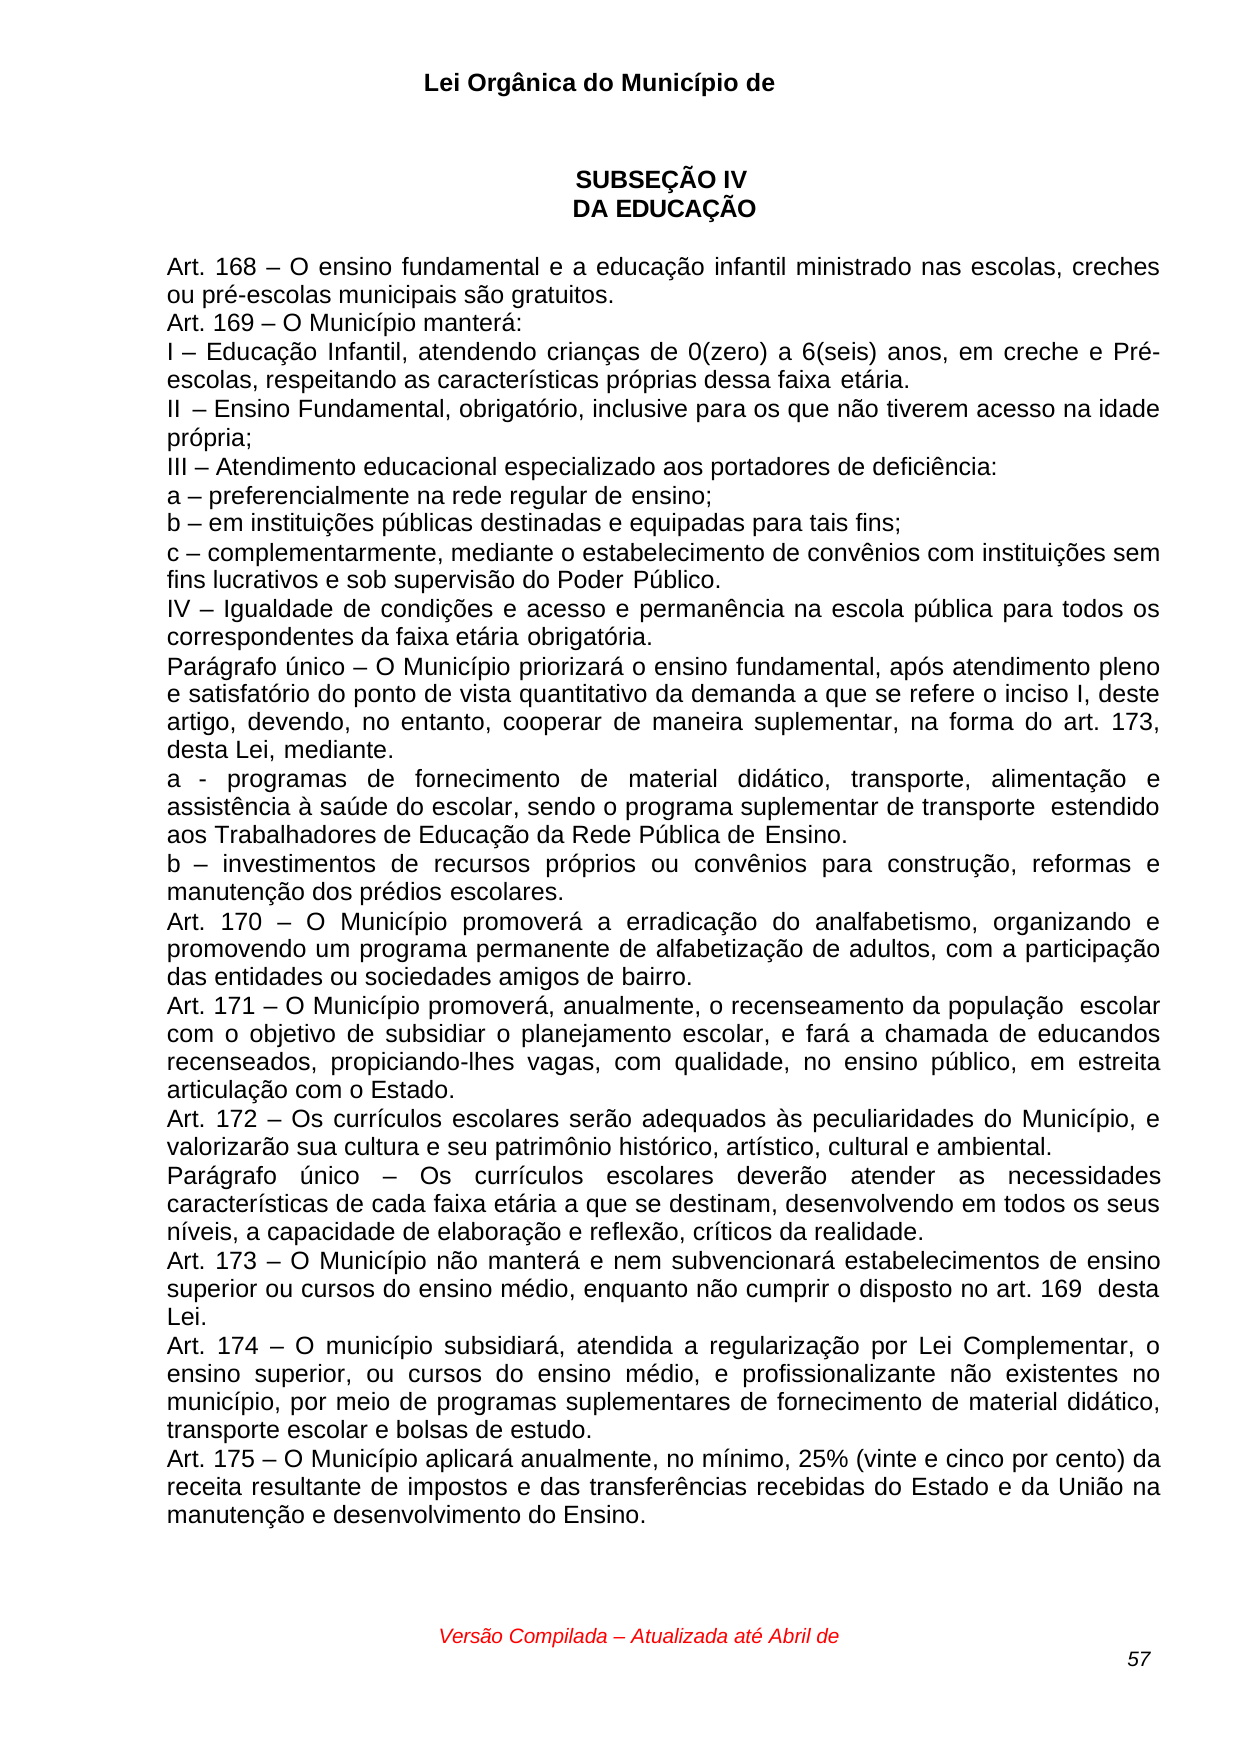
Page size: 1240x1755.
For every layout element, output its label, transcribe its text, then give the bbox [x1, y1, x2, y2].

text Art. 169 – O Município manterá: [167, 309, 1162, 337]
list – Ensino Fundamental, obrigatório, inclusive para os que não tiverem acesso na idade própria; [167, 394, 1162, 452]
text Art. 174 – O município subsidiará, atendida a regularização por Lei Complementar, o ensino superior, ou cursos do ensino médio, e profissionalizante não existentes no município, por meio de programas suplementares de fornecimento de material didático, transporte escolar e bolsas de estudo. [167, 1331, 1162, 1444]
text Parágrafo único – Os currículos escolares deverão atender as necessidades características de cada faixa etária a que se destinam, desenvolvendo em todos os seus níveis, a capacidade de elaboração e reflexão, críticos da realidade. [167, 1161, 1162, 1246]
text Art. 175 – O Município aplicará anualmente, no mínimo, 25% (vinte e cinco por cento) da receita resultante de impostos e das transferências recebidas do Estado e da União na manutenção e desenvolvimento do Ensino. [167, 1444, 1162, 1528]
list - programas de fornecimento de material didático, transporte, alimentação e assistência à saúde do escolar, sendo o programa suplementar de transporte estendido aos Trabalhadores de Educação da Rede Pública de Ensino. [167, 764, 1162, 849]
list – Atendimento educacional especializado aos portadores de deficiência: [167, 452, 1162, 481]
list – Educação Infantil, atendendo crianças de 0(zero) a 6(seis) anos, em creche e Pré- escolas, respeitando as características próprias dessa faixa etária. [167, 337, 1162, 394]
text Art. 172 – Os currículos escolares serão adequados às peculiaridades do Município, e valorizarão sua cultura e seu patrimônio histórico, artístico, cultural e ambiental. [167, 1104, 1162, 1161]
list – investimentos de recursos próprios ou convênios para construção, reformas e manutenção dos prédios escolares. [167, 849, 1162, 906]
text Art. 171 – O Município promoverá, anualmente, o recenseamento da população escolar com o objetivo de subsidiar o planejamento escolar, e fará a chamada de educandos recenseados, propiciando-lhes vagas, com qualidade, no ensino público, em estreita articulação com o Estado. [167, 991, 1162, 1104]
list c – complementarmente, mediante o estabelecimento de convênios com instituições sem fins lucrativos e sob supervisão do Poder Público. [167, 537, 1162, 594]
text Parágrafo único – O Município priorizará o ensino fundamental, após atendimento pleno e satisfatório do ponto de vista quantitativo da demanda a que se refere o inciso I, deste artigo, devendo, no entanto, cooperar de maneira suplementar, na forma do art. 173, desta Lei, mediante. [167, 651, 1162, 764]
text Art. 170 – O Município promoverá a erradicação do analfabetismo, organizando e promovendo um programa permanente de alfabetização de adultos, com a participação das entidades ou sociedades amigos de bairro. [167, 906, 1162, 991]
list a – preferencialmente na rede regular de ensino; [167, 481, 1162, 510]
text Art. 168 – O ensino fundamental e a educação infantil ministrado nas escolas, creches ou pré-escolas municipais são gratuitos. [167, 252, 1162, 309]
text b – em instituições públicas destinadas e equipadas para tais fins; [167, 510, 1162, 537]
list IV – Igualdade de condições e acesso e permanência na escola pública para todos os correspondentes da faixa etária obrigatória. [167, 594, 1162, 651]
text Art. 173 – O Município não manterá e nem subvencionará estabelecimentos de ensino superior ou cursos do ensino médio, enquanto não cumprir o disposto no art. 169 desta Lei. [167, 1246, 1162, 1331]
subtitle DA EDUCAÇÃO [167, 194, 1162, 223]
subtitle SUBSEÇÃO IV [167, 165, 1162, 194]
